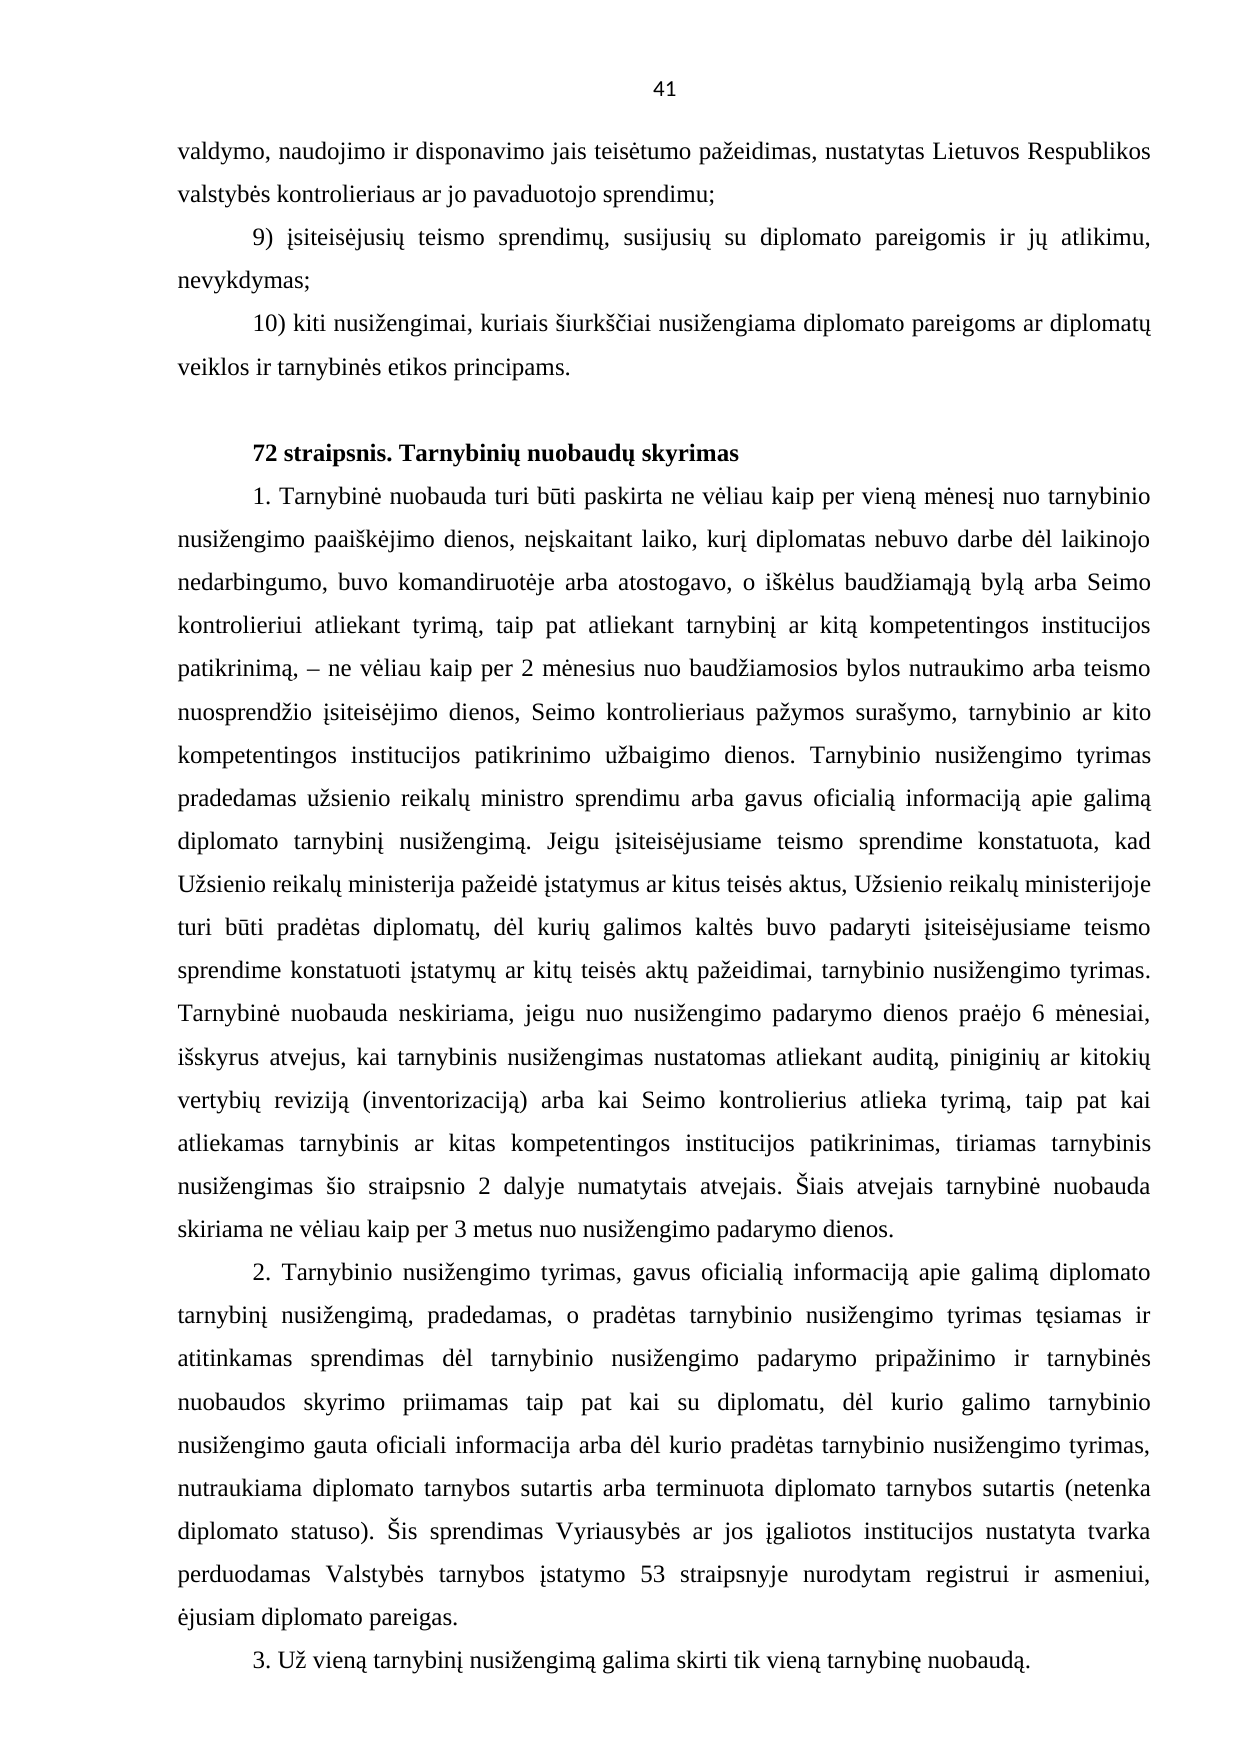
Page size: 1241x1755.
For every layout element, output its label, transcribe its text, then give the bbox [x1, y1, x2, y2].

text valdymo, naudojimo ir disponavimo jais teisėtumo pažeidimas, nustatytas Lietuvos Respublikos valstybės kontrolieriaus ar jo pavaduotojo sprendimu; [177, 136, 1152, 208]
text 2. Tarnybinio nusižengimo tyrimas, gavus oficialią informaciją apie galimą diplomato tarnybinį nusižengimą, pradedamas, o pradėtas tarnybinio nusižengimo tyrimas tęsiamas ir atitinkamas sprendimas dėl tarnybinio nusižengimo padarymo pripažinimo ir tarnybinės nuobaudos skyrimo priimamas taip pat kai su diplomatu, dėl kurio galimo tarnybinio nusižengimo gauta oficiali informacija arba dėl kurio pradėtas tarnybinio nusižengimo tyrimas, nutraukiama diplomato tarnybos sutartis arba terminuota diplomato tarnybos sutartis (netenka diplomato statuso). Šis sprendimas Vyriausybės ar jos įgaliotos institucijos nustatyta tvarka perduodamas Valstybės tarnybos įstatymo 53 straipsnyje nurodytam registrui ir asmeniui, ėjusiam diplomato pareigas. [177, 1257, 1152, 1631]
text 72 straipsnis. Tarnybinių nuobaudų skyrimas [177, 438, 1152, 467]
text 9) įsiteisėjusių teismo sprendimų, susijusių su diplomato pareigomis ir jų atlikimu, nevykdymas; [177, 222, 1152, 294]
text 10) kiti nusižengimai, kuriais šiurkščiai nusižengiama diplomato pareigoms ar diplomatų veiklos ir tarnybinės etikos principams. [177, 308, 1152, 380]
text 3. Už vieną tarnybinį nusižengimą galima skirti tik vieną tarnybinę nuobaudą. [177, 1645, 1152, 1674]
text 1. Tarnybinė nuobauda turi būti paskirta ne vėliau kaip per vieną mėnesį nuo tarnybinio nusižengimo paaiškėjimo dienos, neįskaitant laiko, kurį diplomatas nebuvo darbe dėl laikinojo nedarbingumo, buvo komandiruotėje arba atostogavo, o iškėlus baudžiamąją bylą arba Seimo kontrolieriui atliekant tyrimą, taip pat atliekant tarnybinį ar kitą kompetentingos institucijos patikrinimą, – ne vėliau kaip per 2 mėnesius nuo baudžiamosios bylos nutraukimo arba teismo nuosprendžio įsiteisėjimo dienos, Seimo kontrolieriaus pažymos surašymo, tarnybinio ar kito kompetentingos institucijos patikrinimo užbaigimo dienos. Tarnybinio nusižengimo tyrimas pradedamas užsienio reikalų ministro sprendimu arba gavus oficialią informaciją apie galimą diplomato tarnybinį nusižengimą. Jeigu įsiteisėjusiame teismo sprendime konstatuota, kad Užsienio reikalų ministerija pažeidė įstatymus ar kitus teisės aktus, Užsienio reikalų ministerijoje turi būti pradėtas diplomatų, dėl kurių galimos kaltės buvo padaryti įsiteisėjusiame teismo sprendime konstatuoti įstatymų ar kitų teisės aktų pažeidimai, tarnybinio nusižengimo tyrimas. Tarnybinė nuobauda neskiriama, jeigu nuo nusižengimo padarymo dienos praėjo 6 mėnesiai, išskyrus atvejus, kai tarnybinis nusižengimas nustatomas atliekant auditą, piniginių ar kitokių vertybių reviziją (inventorizaciją) arba kai Seimo kontrolierius atlieka tyrimą, taip pat kai atliekamas tarnybinis ar kitas kompetentingos institucijos patikrinimas, tiriamas tarnybinis nusižengimas šio straipsnio 2 dalyje numatytais atvejais. Šiais atvejais tarnybinė nuobauda skiriama ne vėliau kaip per 3 metus nuo nusižengimo padarymo dienos. [177, 481, 1152, 1243]
